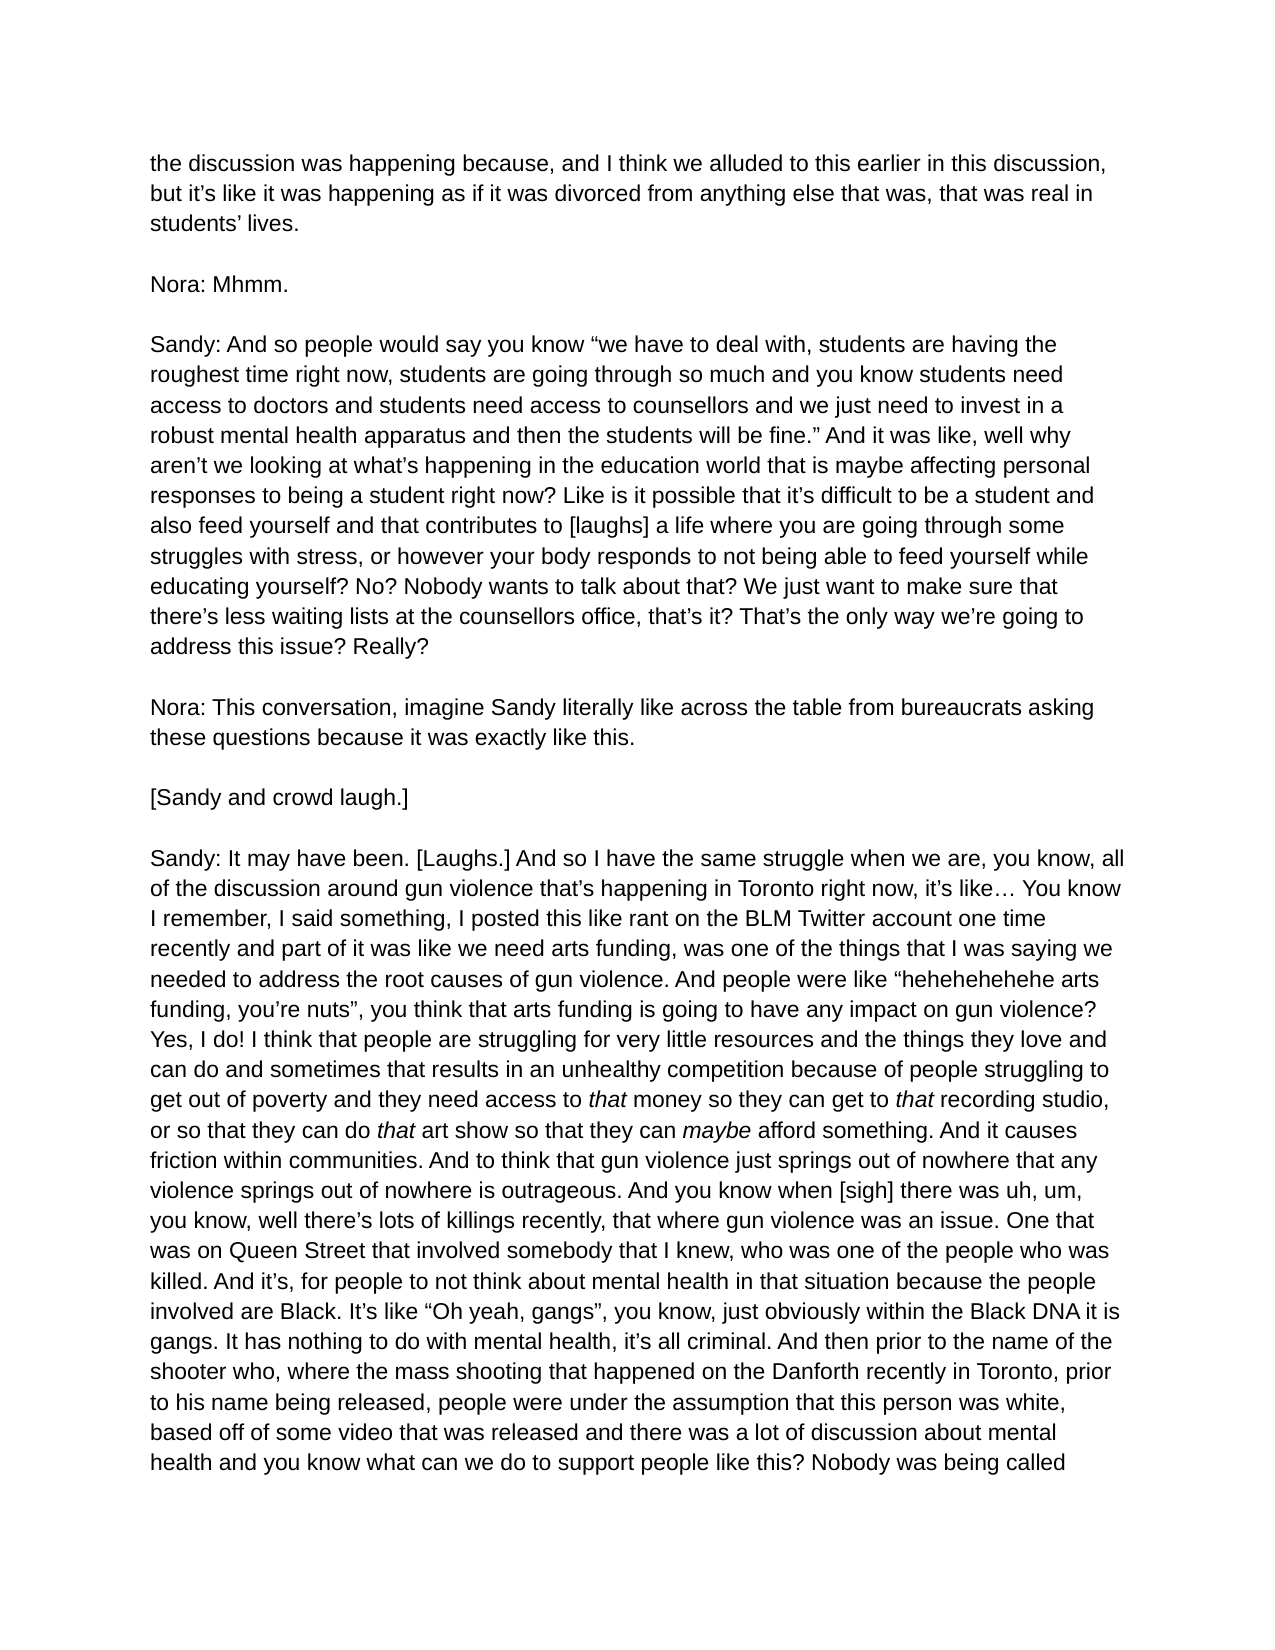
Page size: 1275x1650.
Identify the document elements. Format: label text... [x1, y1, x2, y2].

text Sandy: And so people would say you know “we have to deal with, students are having the roughest time right now, students are going through so much and you know students need access to doctors and students need access to counsellors and we just need to invest in a robust mental health apparatus and then the students will be fine.” And it was like, well why aren’t we looking at what’s happening in the education world that is maybe affecting personal responses to being a student right now? Like is it possible that it’s difficult to be a student and also feed yourself and that contributes to [laughs] a life where you are going through some struggles with stress, or however your body responds to not being able to feed yourself while educating yourself? No? Nobody wants to talk about that? We just want to make sure that there’s less waiting lists at the counsellors office, that’s it? That’s the only way we’re going to address this issue? Really? [150, 331, 1125, 660]
text Nora: Mhmm. [150, 271, 1125, 297]
text the discussion was happening because, and I think we alluded to this earlier in this discussion, but it’s like it was happening as if it was divorced from anything else that was, that was real in students’ lives. [150, 150, 1125, 237]
text Sandy: It may have been. [Laughs.] And so I have the same struggle when we are, you know, all of the discussion around gun violence that’s happening in Toronto right now, it’s like… You know I remember, I said something, I posted this like rant on the BLM Twitter account one time recently and part of it was like we need arts funding, was one of the things that I was saying we needed to address the root causes of gun violence. And people were like “hehehehehehe arts funding, you’re nuts”, you think that arts funding is going to have any impact on gun violence? Yes, I do! I think that people are struggling for very little resources and the things they love and can do and sometimes that results in an unhealthy competition because of people struggling to get out of poverty and they need access to that money so they can get to that recording studio, or so that they can do that art show so that they can maybe afford something. And it causes friction within communities. And to think that gun violence just springs out of nowhere that any violence springs out of nowhere is outrageous. And you know when [sigh] there was uh, um, you know, well there’s lots of killings recently, that where gun violence was an issue. One that was on Queen Street that involved somebody that I knew, who was one of the people who was killed. And it’s, for people to not think about mental health in that situation because the people involved are Black. It’s like “Oh yeah, gangs”, you know, just obviously within the Black DNA it is gangs. It has nothing to do with mental health, it’s all criminal. And then prior to the name of the shooter who, where the mass shooting that happened on the Danforth recently in Toronto, prior to his name being released, people were under the assumption that this person was white, based off of some video that was released and there was a lot of discussion about mental health and you know what can we do to support people like this? Nobody was being called [150, 845, 1125, 1475]
text [Sandy and crowd laugh.] [150, 784, 1125, 811]
text Nora: This conversation, imagine Sandy literally like across the table from bureaucrats asking these questions because it was exactly like this. [150, 694, 1125, 750]
